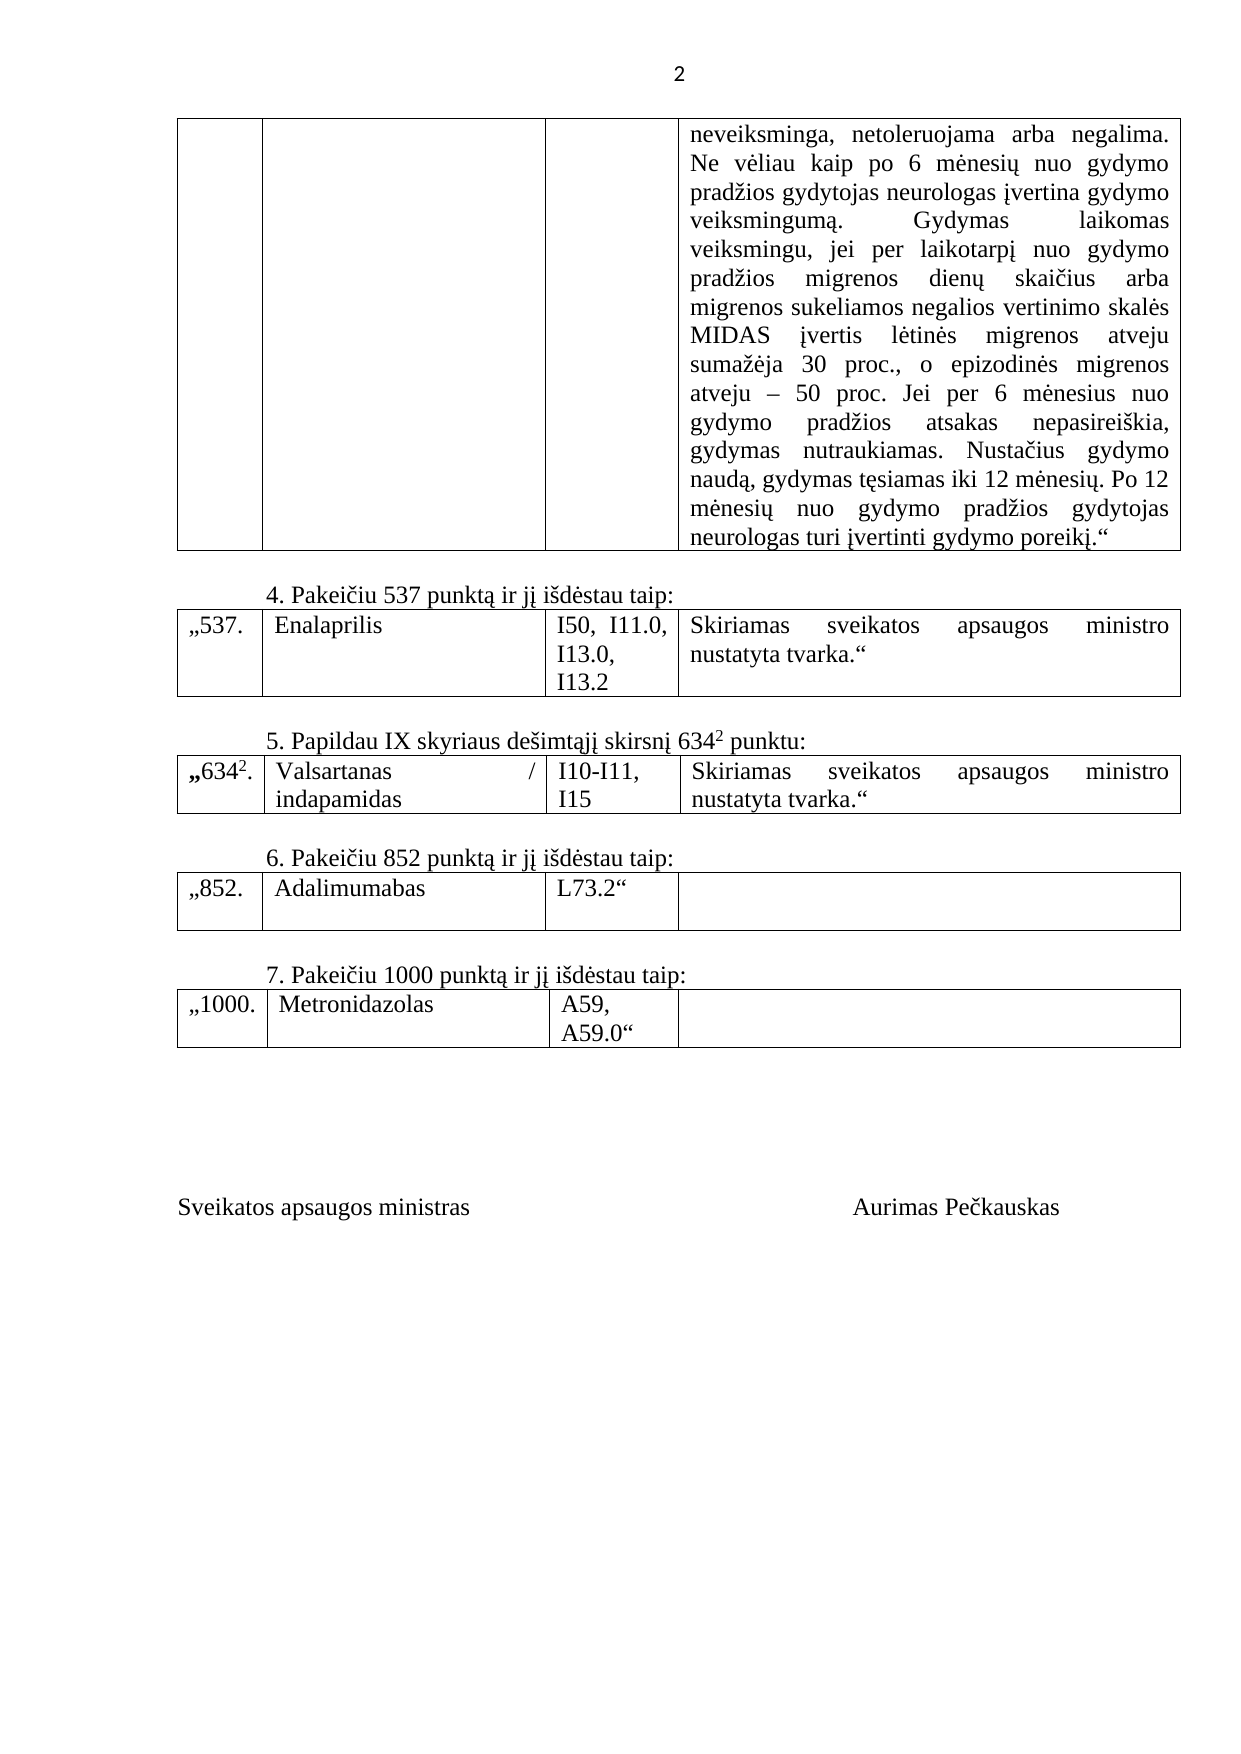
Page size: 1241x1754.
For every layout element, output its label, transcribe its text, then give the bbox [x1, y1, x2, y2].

text 7. Pakeičiu 1000 punktą ir jį išdėstau taip: [177, 960, 1181, 988]
table_header „852. [178, 873, 262, 930]
text 5. Papildau IX skyriaus dešimtąjį skirsnį 6342 punktu: [177, 726, 1181, 755]
text 4. Pakeičiu 537 punktą ir jį išdėstau taip: [177, 580, 1181, 609]
table_header „537. [178, 610, 262, 696]
table_header Metronidazolas [268, 990, 549, 1047]
table_header [263, 119, 545, 550]
table_header Skiriamas sveikatos apsaugos ministro nustatyta tvarka.“ [681, 756, 1180, 813]
table_header [679, 990, 1180, 1047]
table_header Adalimumabas [263, 873, 545, 930]
table_header Enalaprilis [263, 610, 545, 696]
table_header [679, 873, 1180, 930]
text 6. Pakeičiu 852 punktą ir jį išdėstau taip: [177, 843, 1181, 872]
table_header Valsartanas / indapamidas [265, 756, 546, 813]
table_header [178, 119, 262, 550]
table_header [546, 119, 678, 550]
text Sveikatos apsaugos ministras Aurimas Pečkauskas [177, 1192, 1181, 1221]
table_header I10-I11, I15 [547, 756, 680, 813]
table_header A59, A59.0“ [550, 990, 678, 1047]
table_header „1000. [178, 990, 267, 1047]
table_header Skiriamas sveikatos apsaugos ministro nustatyta tvarka.“ [679, 610, 1180, 696]
table_header I50, I11.0, I13.0, I13.2 [546, 610, 678, 696]
table_header neveiksminga, netoleruojama arba negalima. Ne vėliau kaip po 6 mėnesių nuo gydymo pradžios gydytojas neurologas įvertina gydymo veiksmingumą. Gydymas laikomas veiksmingu, jei per laikotarpį nuo gydymo pradžios migrenos dienų skaičius arba migrenos sukeliamos negalios vertinimo skalės MIDAS įvertis lėtinės migrenos atveju sumažėja 30 proc., o epizodinės migrenos atveju – 50 proc. Jei per 6 mėnesius nuo gydymo pradžios atsakas nepasireiškia, gydymas nutraukiamas. Nustačius gydymo naudą, gydymas tęsiamas iki 12 mėnesių. Po 12 mėnesių nuo gydymo pradžios gydytojas neurologas turi įvertinti gydymo poreikį.“ [679, 119, 1180, 550]
table_header L73.2“ [546, 873, 678, 930]
table_header „6342. [178, 756, 264, 813]
